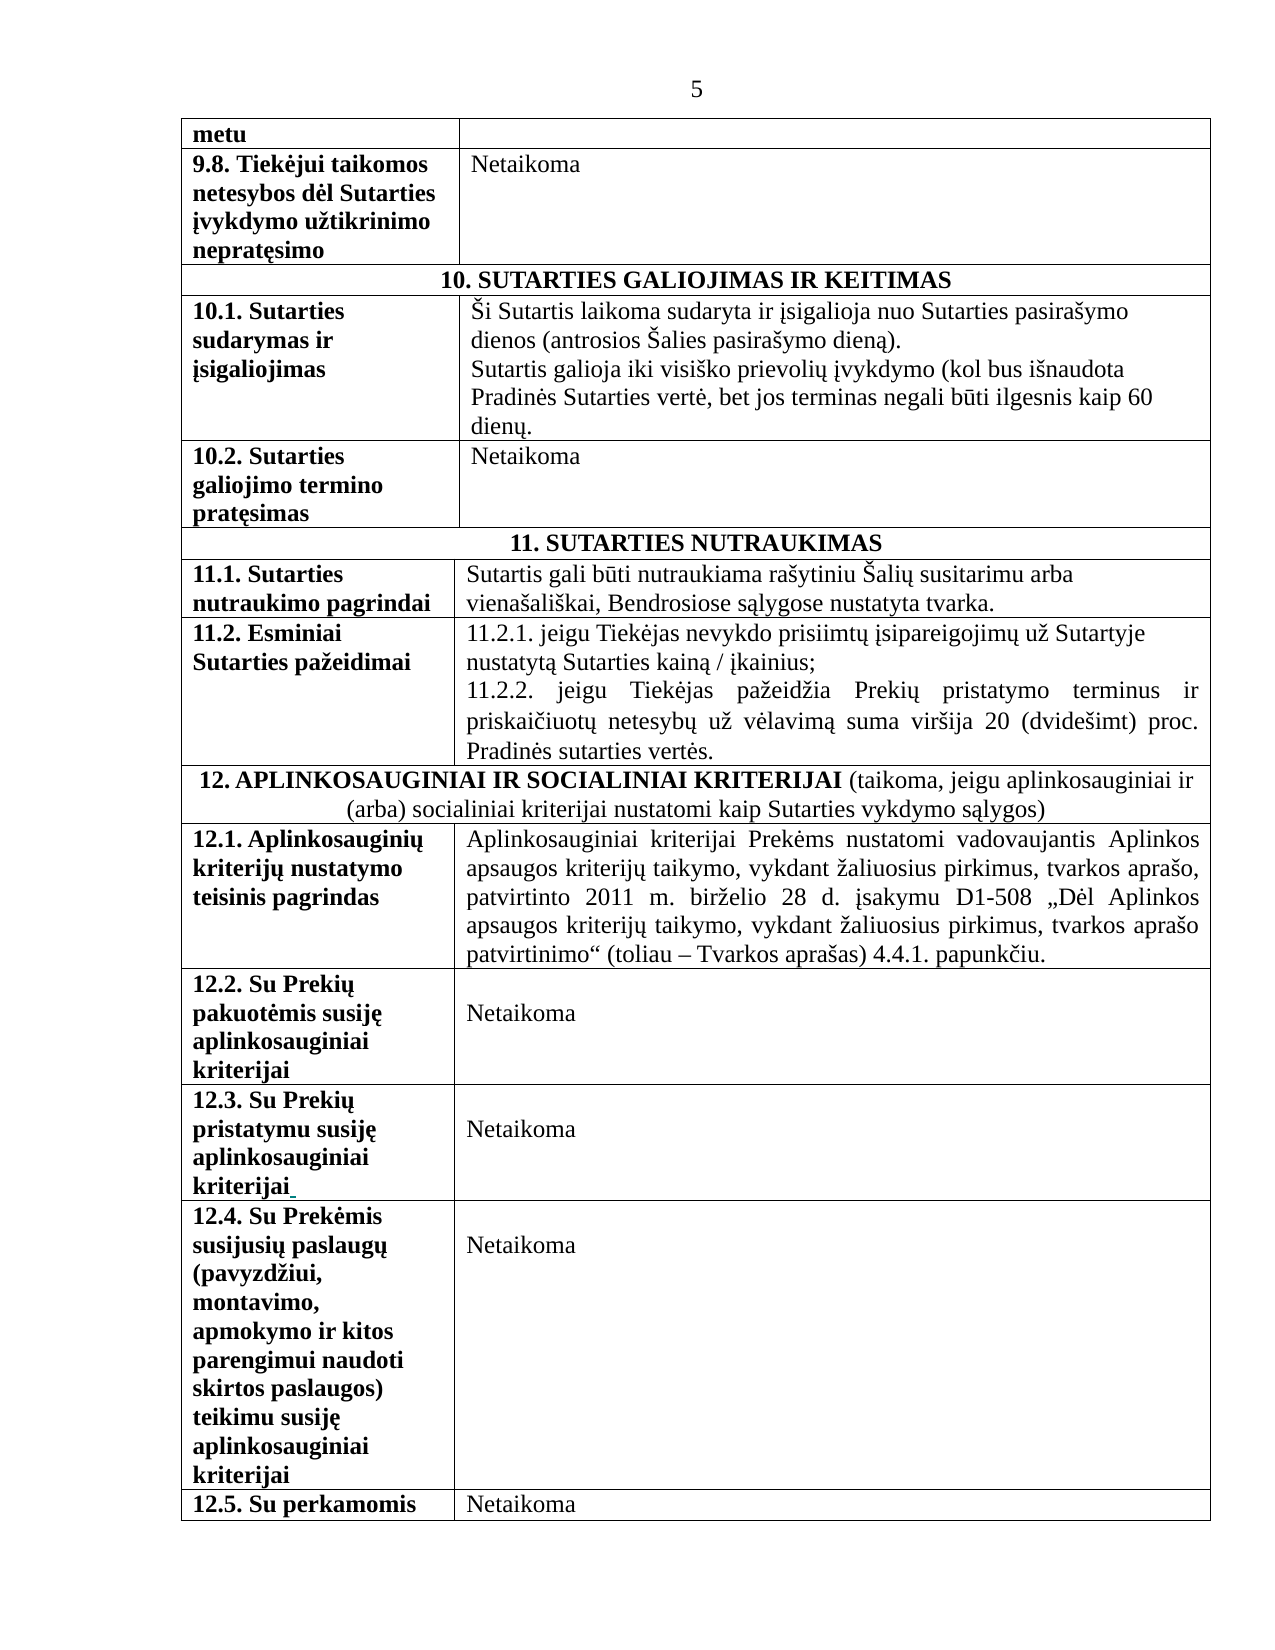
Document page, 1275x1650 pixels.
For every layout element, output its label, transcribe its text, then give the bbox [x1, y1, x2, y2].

table_cell 12.1. Aplinkosauginių kriterijų nustatymo teisinis pagrindas [182, 824, 454, 968]
table_cell Sutartis gali būti nutraukiama rašytiniu Šalių susitarimu arba vienašališkai, Bendrosiose sąlygose nustatyta tvarka. [455, 560, 1210, 617]
table_cell Aplinkosauginiai kriterijai Prekėms nustatomi vadovaujantis Aplinkos apsaugos kriterijų taikymo, vykdant žaliuosius pirkimus, tvarkos aprašo, patvirtinto 2011 m. birželio 28 d. įsakymu D1-508 „Dėl Aplinkos apsaugos kriterijų taikymo, vykdant žaliuosius pirkimus, tvarkos aprašo patvirtinimo“ (toliau – Tvarkos aprašas) 4.4.1. papunkčiu. [455, 824, 1210, 968]
table_cell Netaikoma [455, 1085, 1210, 1200]
table_cell 12.4. Su Prekėmis susijusių paslaugų (pavyzdžiui, montavimo, apmokymo ir kitos parengimui naudoti skirtos paslaugos) teikimu susiję aplinkosauginiai kriterijai [182, 1201, 454, 1488]
table_cell 11. SUTARTIES NUTRAUKIMAS [182, 528, 1210, 558]
table_cell 12.3. Su Prekių pristatymu susiję aplinkosauginiai kriterijai [182, 1085, 454, 1200]
table_cell Netaikoma [455, 1490, 1210, 1520]
table_cell 10.1. Sutarties sudarymas ir įsigaliojimas [182, 296, 459, 440]
table_cell Netaikoma [455, 1201, 1210, 1488]
table_cell 11.2. Esminiai Sutarties pažeidimai [182, 618, 454, 764]
table_cell [460, 119, 1210, 148]
table_cell metu [182, 119, 459, 148]
table_cell 9.8. Tiekėjui taikomos netesybos dėl Sutarties įvykdymo užtikrinimo nepratęsimo [182, 149, 459, 264]
table_cell 12.2. Su Prekių pakuotėmis susiję aplinkosauginiai kriterijai [182, 969, 454, 1084]
table_cell 12. APLINKOSAUGINIAI IR SOCIALINIAI KRITERIJAI (taikoma, jeigu aplinkosauginiai ir (arba) socialiniai kriterijai nustatomi kaip Sutarties vykdymo sąlygos) [182, 766, 1210, 823]
table_cell Netaikoma [455, 969, 1210, 1084]
table_cell 11.1. Sutarties nutraukimo pagrindai [182, 560, 454, 617]
table_cell 11.2.1. jeigu Tiekėjas nevykdo prisiimtų įsipareigojimų už Sutartyje nustatytą Sutarties kainą / įkainius; 11.2.2. jeigu Tiekėjas pažeidžia Prekių pristatymo terminus ir priskaičiuotų netesybų už vėlavimą suma viršija 20 (dvidešimt) proc. Pradinės sutarties vertės. [455, 618, 1210, 764]
table_cell Netaikoma [460, 441, 1210, 527]
table_cell 10. SUTARTIES GALIOJIMAS IR KEITIMAS [182, 265, 1210, 295]
table_cell 12.5. Su perkamomis [182, 1490, 454, 1520]
table_cell Ši Sutartis laikoma sudaryta ir įsigalioja nuo Sutarties pasirašymo dienos (antrosios Šalies pasirašymo dieną). Sutartis galioja iki visiško prievolių įvykdymo (kol bus išnaudota Pradinės Sutarties vertė, bet jos terminas negali būti ilgesnis kaip 60 dienų. [460, 296, 1210, 440]
table_cell 10.2. Sutarties galiojimo termino pratęsimas [182, 441, 459, 527]
table_cell Netaikoma [460, 149, 1210, 264]
